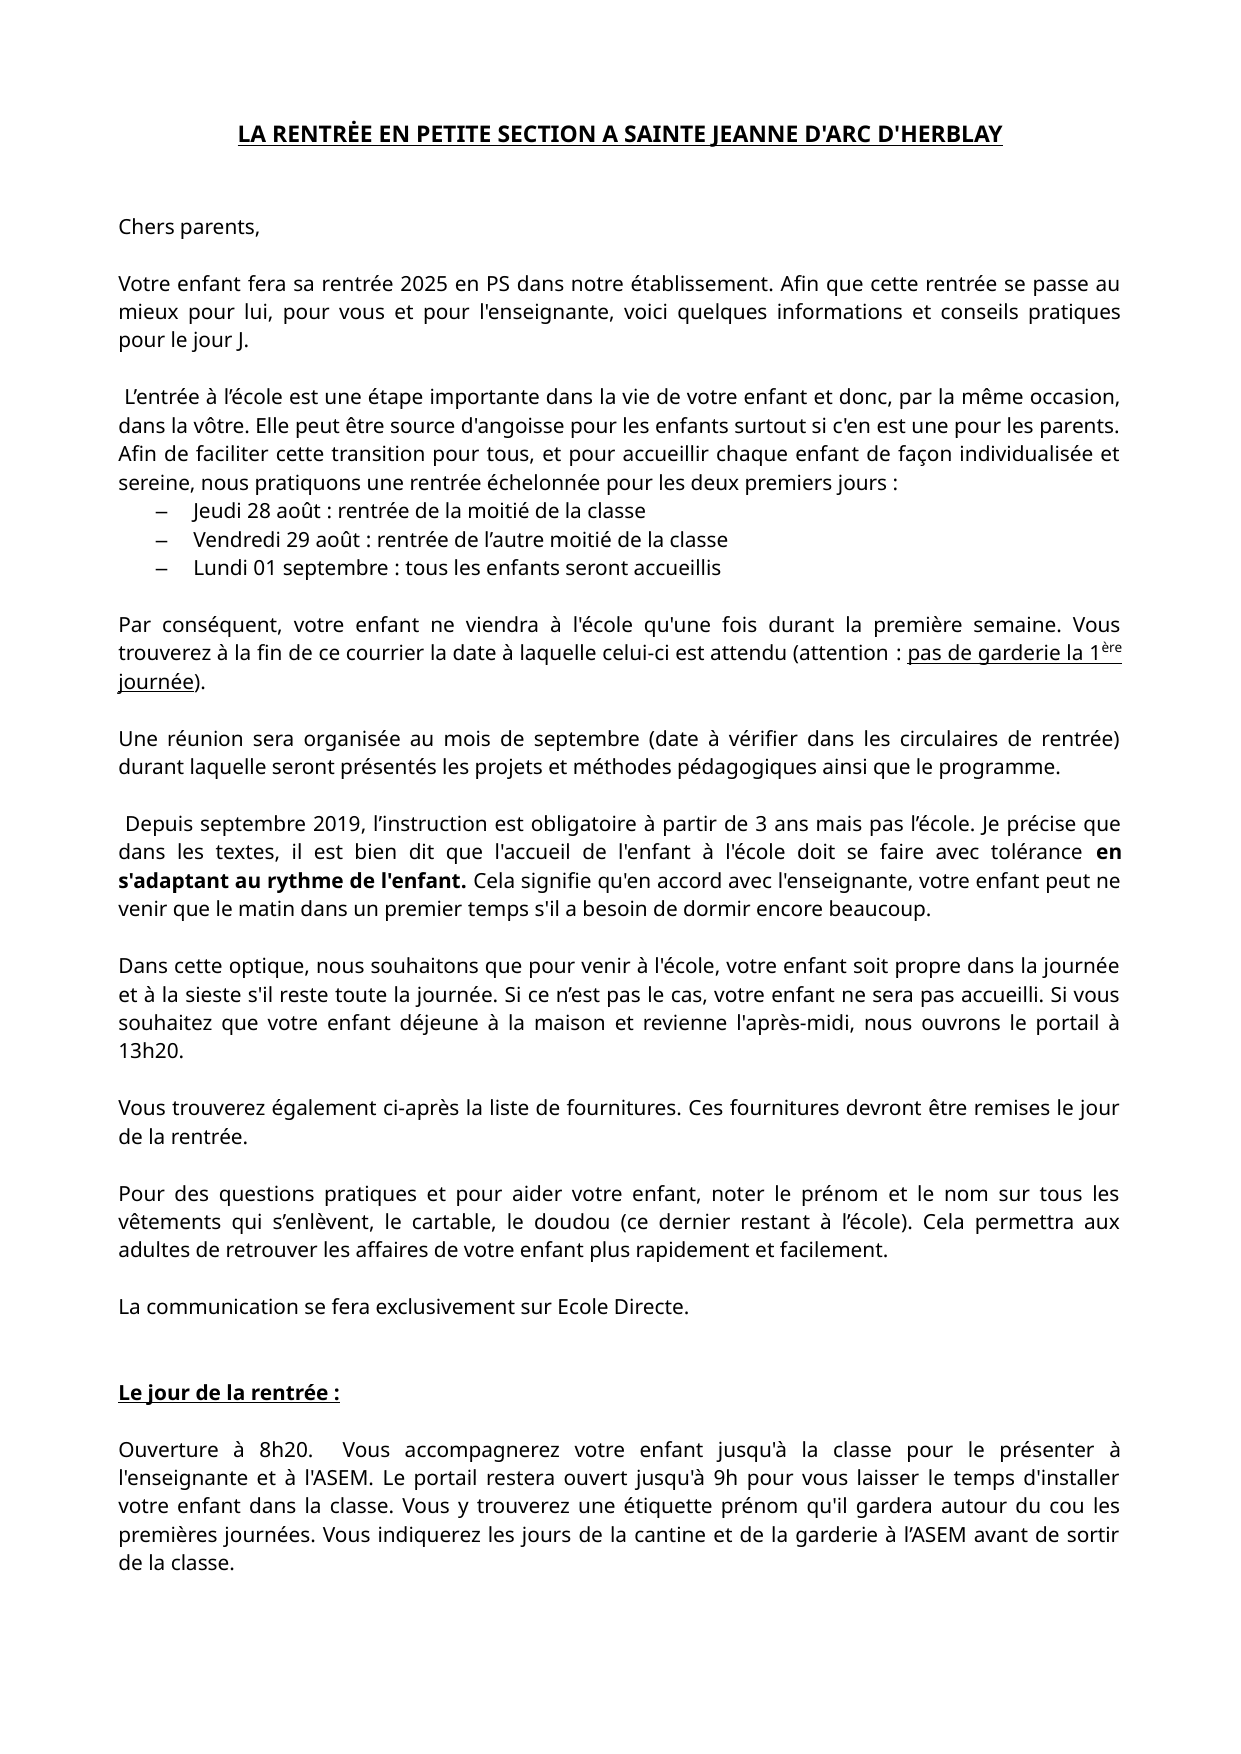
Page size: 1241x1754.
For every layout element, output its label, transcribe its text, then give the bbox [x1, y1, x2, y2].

list Vendredi 29 août : rentrée de l’autre moitié de la classe [156, 525, 1122, 553]
text L’entrée à l’école est une étape importante dans la vie de votre enfant et donc, par la même occasion, dans la vôtre. Elle peut être source d'angoisse pour les enfants surtout si c'en est une pour les parents. Afin de faciliter cette transition pour tous, et pour accueillir chaque enfant de façon individualisée et sereine, nous pratiquons une rentrée échelonnée pour les deux premiers jours : [118, 382, 1122, 496]
text Dans cette optique, nous souhaitons que pour venir à l'école, votre enfant soit propre dans la journée et à la sieste s'il reste toute la journée. Si ce n’est pas le cas, votre enfant ne sera pas accueilli. Si vous souhaitez que votre enfant déjeune à la maison et revienne l'après-midi, nous ouvrons le portail à 13h20. [118, 951, 1122, 1065]
text Le jour de la rentrée : [118, 1378, 1122, 1406]
text Pour des questions pratiques et pour aider votre enfant, noter le prénom et le nom sur tous les vêtements qui s’enlèvent, le cartable, le doudou (ce dernier restant à l’école). Cela permettra aux adultes de retrouver les affaires de votre enfant plus rapidement et facilement. [118, 1179, 1122, 1264]
text Ouverture à 8h20. Vous accompagnerez votre enfant jusqu'à la classe pour le présenter à l'enseignante et à l'ASEM. Le portail restera ouvert jusqu'à 9h pour vous laisser le temps d'installer votre enfant dans la classe. Vous y trouverez une étiquette prénom qu'il gardera autour du cou les premières journées. Vous indiquerez les jours de la cantine et de la garderie à l’ASEM avant de sortir de la classe. [118, 1435, 1122, 1577]
text Votre enfant fera sa rentrée 2025 en PS dans notre établissement. Afin que cette rentrée se passe au mieux pour lui, pour vous et pour l'enseignante, voici quelques informations et conseils pratiques pour le jour J. [118, 269, 1122, 354]
list Lundi 01 septembre : tous les enfants seront accueillis [156, 553, 1122, 582]
text La communication se fera exclusivement sur Ecole Directe. [118, 1292, 1122, 1321]
text LA RENTRĖE EN PETITE SECTION A SAINTE JEANNE D'ARC D'HERBLAY [118, 118, 1122, 149]
list Jeudi 28 août : rentrée de la moitié de la classe [156, 496, 1122, 525]
text Chers parents, [118, 212, 1122, 240]
text Vous trouverez également ci-après la liste de fournitures. Ces fournitures devront être remises le jour de la rentrée. [118, 1093, 1122, 1150]
text Depuis septembre 2019, l’instruction est obligatoire à partir de 3 ans mais pas l’école. Je précise que dans les textes, il est bien dit que l'accueil de l'enfant à l'école doit se faire avec tolérance en s'adaptant au rythme de l'enfant. Cela signifie qu'en accord avec l'enseignante, votre enfant peut ne venir que le matin dans un premier temps s'il a besoin de dormir encore beaucoup. [118, 809, 1122, 923]
text Par conséquent, votre enfant ne viendra à l'école qu'une fois durant la première semaine. Vous trouverez à la fin de ce courrier la date à laquelle celui-ci est attendu (attention : pas de garderie la 1ère journée). [118, 610, 1122, 695]
text Une réunion sera organisée au mois de septembre (date à vérifier dans les circulaires de rentrée) durant laquelle seront présentés les projets et méthodes pédagogiques ainsi que le programme. [118, 724, 1122, 781]
